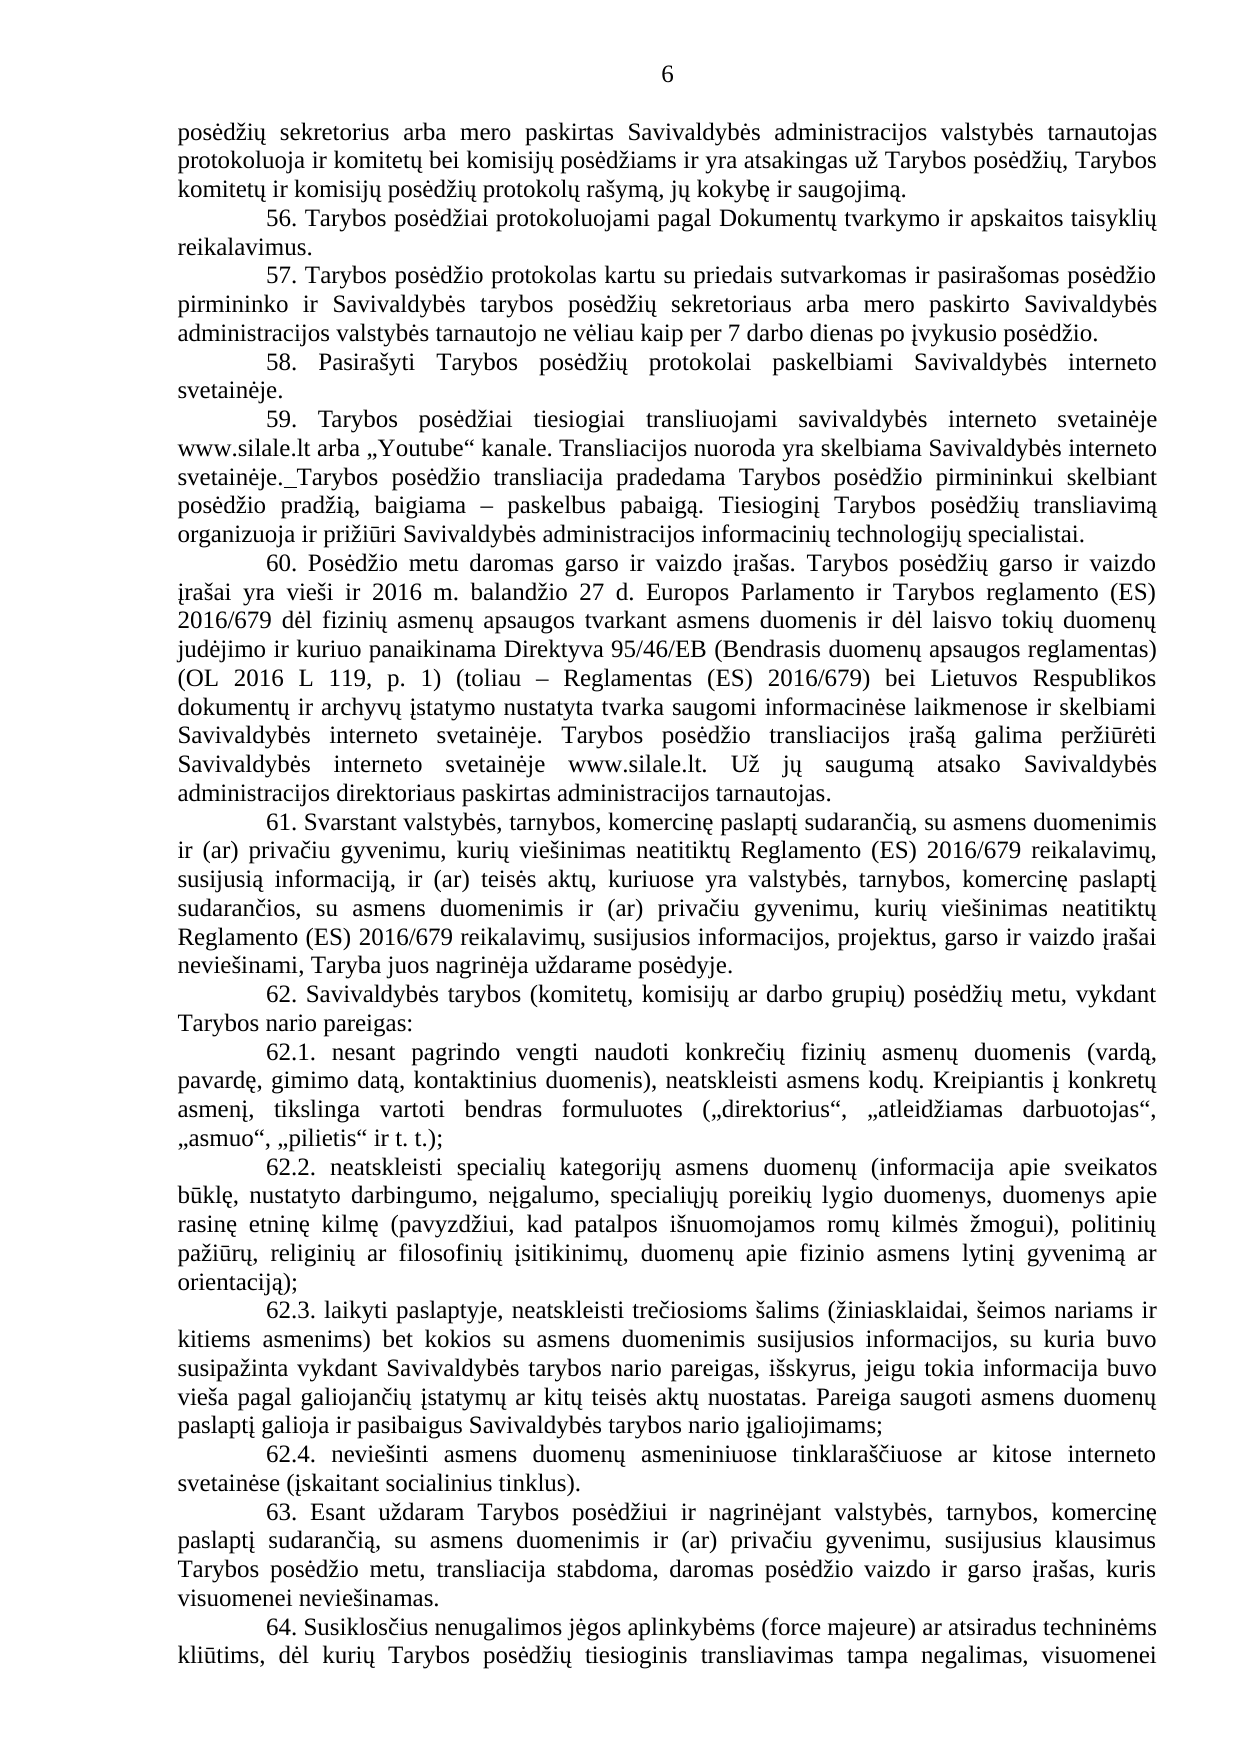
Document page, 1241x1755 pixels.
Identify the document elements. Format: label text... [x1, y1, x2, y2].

text 63. Esant uždaram Tarybos posėdžiui ir nagrinėjant valstybės, tarnybos, komercinę paslaptį sudarančią, su asmens duomenimis ir (ar) privačiu gyvenimu, susijusius klausimus Tarybos posėdžio metu, transliacija stabdoma, daromas posėdžio vaizdo ir garso įrašas, kuris visuomenei neviešinamas. [177, 1497, 1158, 1612]
text 61. Svarstant valstybės, tarnybos, komercinę paslaptį sudarančią, su asmens duomenimis ir (ar) privačiu gyvenimu, kurių viešinimas neatitiktų Reglamento (ES) 2016/679 reikalavimų, susijusią informaciją, ir (ar) teisės aktų, kuriuose yra valstybės, tarnybos, komercinę paslaptį sudarančios, su asmens duomenimis ir (ar) privačiu gyvenimu, kurių viešinimas neatitiktų Reglamento (ES) 2016/679 reikalavimų, susijusios informacijos, projektus, garso ir vaizdo įrašai neviešinami, Taryba juos nagrinėja uždarame posėdyje. [177, 807, 1158, 979]
text 62.3. laikyti paslaptyje, neatskleisti trečiosioms šalims (žiniasklaidai, šeimos nariams ir kitiems asmenims) bet kokios su asmens duomenimis susijusios informacijos, su kuria buvo susipažinta vykdant Savivaldybės tarybos nario pareigas, išskyrus, jeigu tokia informacija buvo vieša pagal galiojančių įstatymų ar kitų teisės aktų nuostatas. Pareiga saugoti asmens duomenų paslaptį galioja ir pasibaigus Savivaldybės tarybos nario įgaliojimams; [177, 1295, 1158, 1439]
text 62. Savivaldybės tarybos (komitetų, komisijų ar darbo grupių) posėdžių metu, vykdant Tarybos nario pareigas: [177, 979, 1158, 1037]
text 62.4. neviešinti asmens duomenų asmeniniuose tinklaraščiuose ar kitose interneto svetainėse (įskaitant socialinius tinklus). [177, 1439, 1158, 1497]
text 57. Tarybos posėdžio protokolas kartu su priedais sutvarkomas ir pasirašomas posėdžio pirmininko ir Savivaldybės tarybos posėdžių sekretoriaus arba mero paskirto Savivaldybės administracijos valstybės tarnautojo ne vėliau kaip per 7 darbo dienas po įvykusio posėdžio. [177, 260, 1158, 347]
text 60. Posėdžio metu daromas garso ir vaizdo įrašas. Tarybos posėdžių garso ir vaizdo įrašai yra vieši ir 2016 m. balandžio 27 d. Europos Parlamento ir Tarybos reglamento (ES) 2016/679 dėl fizinių asmenų apsaugos tvarkant asmens duomenis ir dėl laisvo tokių duomenų judėjimo ir kuriuo panaikinama Direktyva 95/46/EB (Bendrasis duomenų apsaugos reglamentas) (OL 2016 L 119, p. 1) (toliau – Reglamentas (ES) 2016/679) bei Lietuvos Respublikos dokumentų ir archyvų įstatymo nustatyta tvarka saugomi informacinėse laikmenose ir skelbiami Savivaldybės interneto svetainėje. Tarybos posėdžio transliacijos įrašą galima peržiūrėti Savivaldybės interneto svetainėje www.silale.lt. Už jų saugumą atsako Savivaldybės administracijos direktoriaus paskirtas administracijos tarnautojas. [177, 548, 1158, 807]
text 56. Tarybos posėdžiai protokoluojami pagal Dokumentų tvarkymo ir apskaitos taisyklių reikalavimus. [177, 203, 1158, 260]
text 59. Tarybos posėdžiai tiesiogiai transliuojami savivaldybės interneto svetainėje www.silale.lt arba „Youtube“ kanale. Transliacijos nuoroda yra skelbiama Savivaldybės interneto svetainėje. Tarybos posėdžio transliacija pradedama Tarybos posėdžio pirmininkui skelbiant posėdžio pradžią, baigiama – paskelbus pabaigą. Tiesioginį Tarybos posėdžių transliavimą organizuoja ir prižiūri Savivaldybės administracijos informacinių technologijų specialistai. [177, 404, 1158, 548]
text 62.1. nesant pagrindo vengti naudoti konkrečių fizinių asmenų duomenis (vardą, pavardę, gimimo datą, kontaktinius duomenis), neatskleisti asmens kodų. Kreipiantis į konkretų asmenį, tikslinga vartoti bendras formuluotes („direktorius“, „atleidžiamas darbuotojas“, „asmuo“, „pilietis“ ir t. t.); [177, 1037, 1158, 1152]
text posėdžių sekretorius arba mero paskirtas Savivaldybės administracijos valstybės tarnautojas protokoluoja ir komitetų bei komisijų posėdžiams ir yra atsakingas už Tarybos posėdžių, Tarybos komitetų ir komisijų posėdžių protokolų rašymą, jų kokybę ir saugojimą. [177, 117, 1158, 203]
text 58. Pasirašyti Tarybos posėdžių protokolai paskelbiami Savivaldybės interneto svetainėje. [177, 347, 1158, 404]
text 64. Susiklosčius nenugalimos jėgos aplinkybėms (force majeure) ar atsiradus techninėms kliūtims, dėl kurių Tarybos posėdžių tiesioginis transliavimas tampa negalimas, visuomenei [177, 1612, 1158, 1669]
text 62.2. neatskleisti specialių kategorijų asmens duomenų (informacija apie sveikatos būklę, nustatyto darbingumo, neįgalumo, specialiųjų poreikių lygio duomenys, duomenys apie rasinę etninę kilmę (pavyzdžiui, kad patalpos išnuomojamos romų kilmės žmogui), politinių pažiūrų, religinių ar filosofinių įsitikinimų, duomenų apie fizinio asmens lytinį gyvenimą ar orientaciją); [177, 1152, 1158, 1295]
